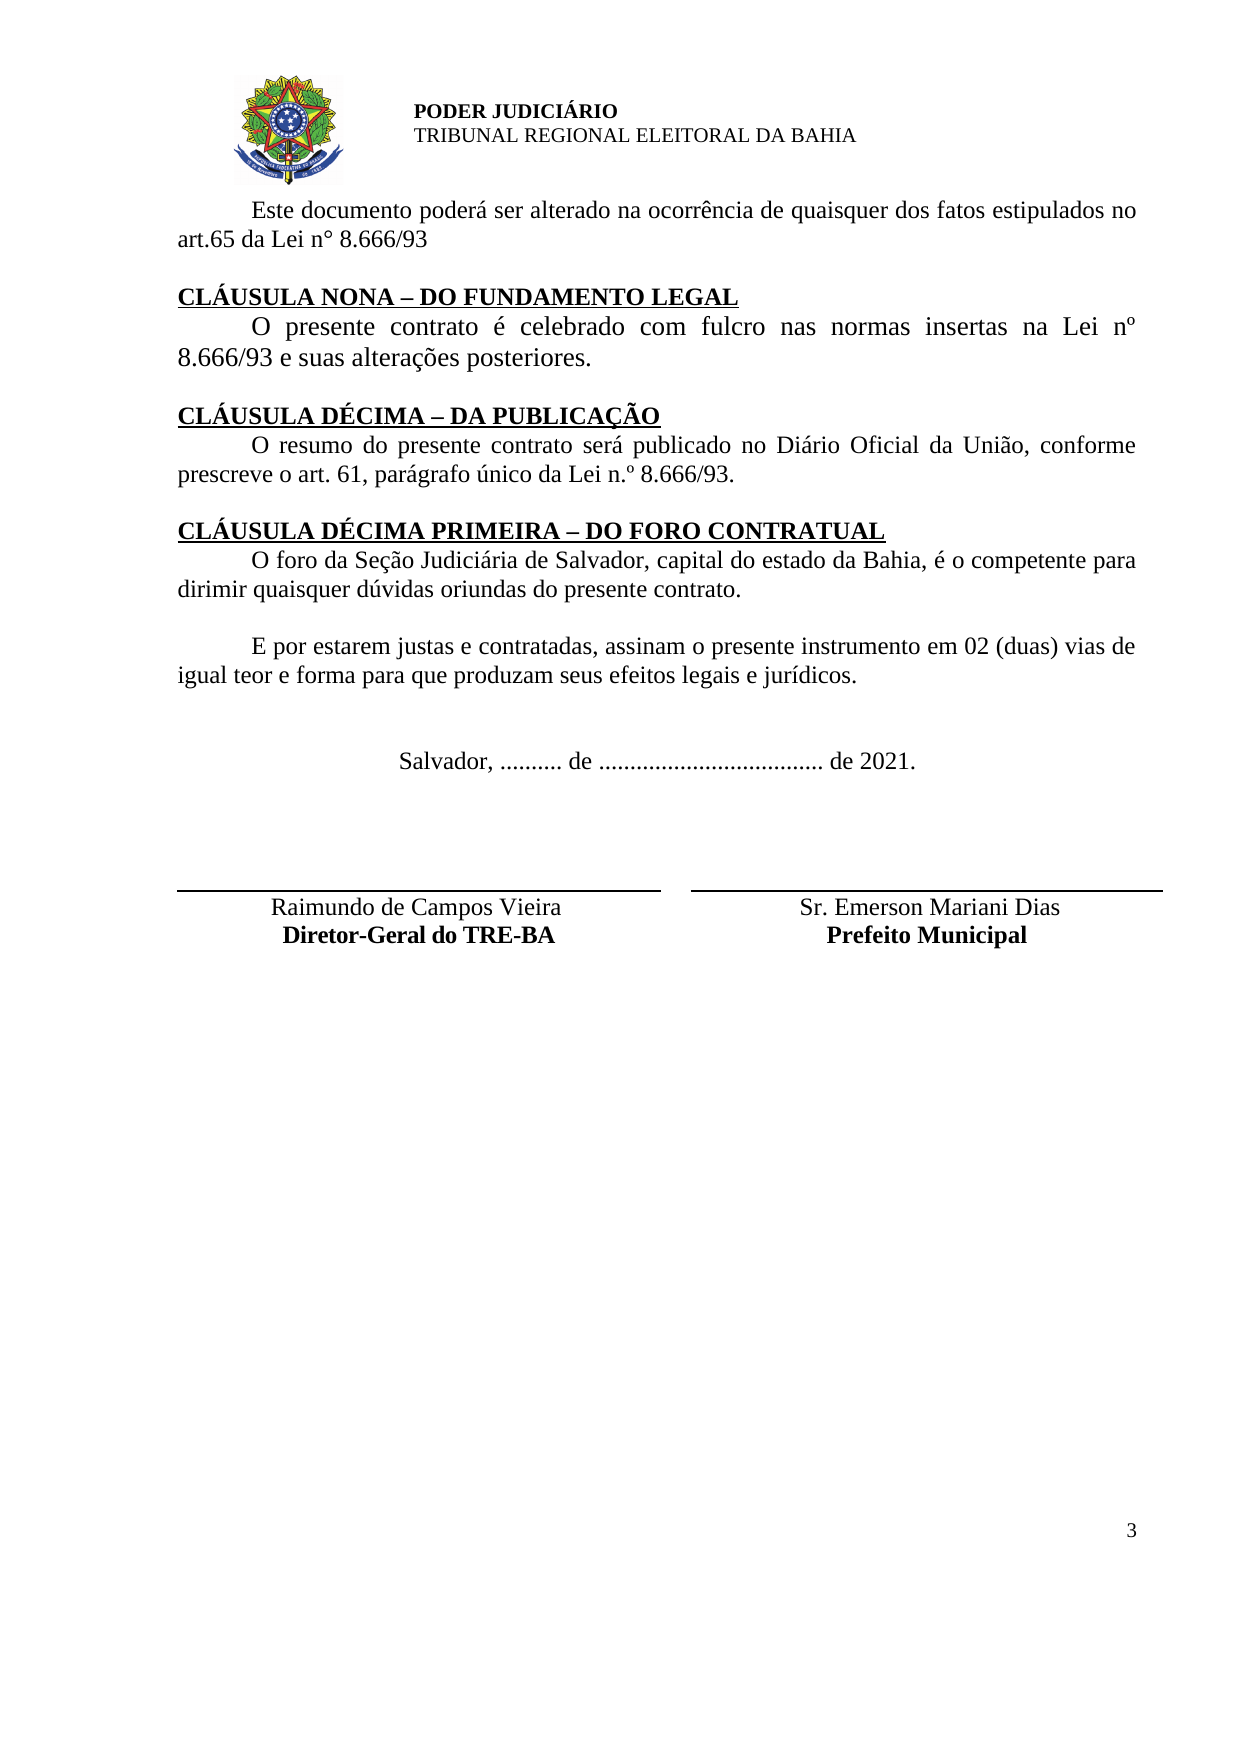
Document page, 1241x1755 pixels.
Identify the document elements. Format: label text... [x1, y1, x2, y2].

text E por estarem justas e contratadas, assinam o presente instrumento em 02 (duas) vias de igual teor e forma para que produzam seus efeitos legais e jurídicos. [177, 631, 1137, 689]
text Salvador, .......... de .................................... de 2021. [177, 746, 1137, 775]
text O resumo do presente contrato será publicado no Diário Oficial da União, conforme prescreve o art. 61, parágrafo único da Lei n.º 8.666/93. [177, 430, 1137, 488]
table_header Raimundo de Campos Vieira Diretor-Geral do TRE-BA [177, 892, 661, 949]
text CLÁUSULA DÉCIMA – DA PUBLICAÇÃO [177, 401, 1137, 430]
text O foro da Seção Judiciária de Salvador, capital do estado da Bahia, é o competente para dirimir quaisquer dúvidas oriundas do presente contrato. [177, 545, 1137, 603]
table_header Sr. Emerson Mariani Dias Prefeito Municipal [691, 892, 1163, 949]
text CLÁUSULA DÉCIMA PRIMEIRA – DO FORO CONTRATUAL [177, 516, 1137, 545]
text CLÁUSULA NONA – DO FUNDAMENTO LEGAL [177, 282, 1137, 310]
table_header [661, 890, 691, 949]
text Este documento poderá ser alterado na ocorrência de quaisquer dos fatos estipulados no art.65 da Lei n° 8.666/93 [177, 195, 1137, 253]
text O presente contrato é celebrado com fulcro nas normas insertas na Lei nº 8.666/93 e suas alterações posteriores. [177, 310, 1137, 373]
